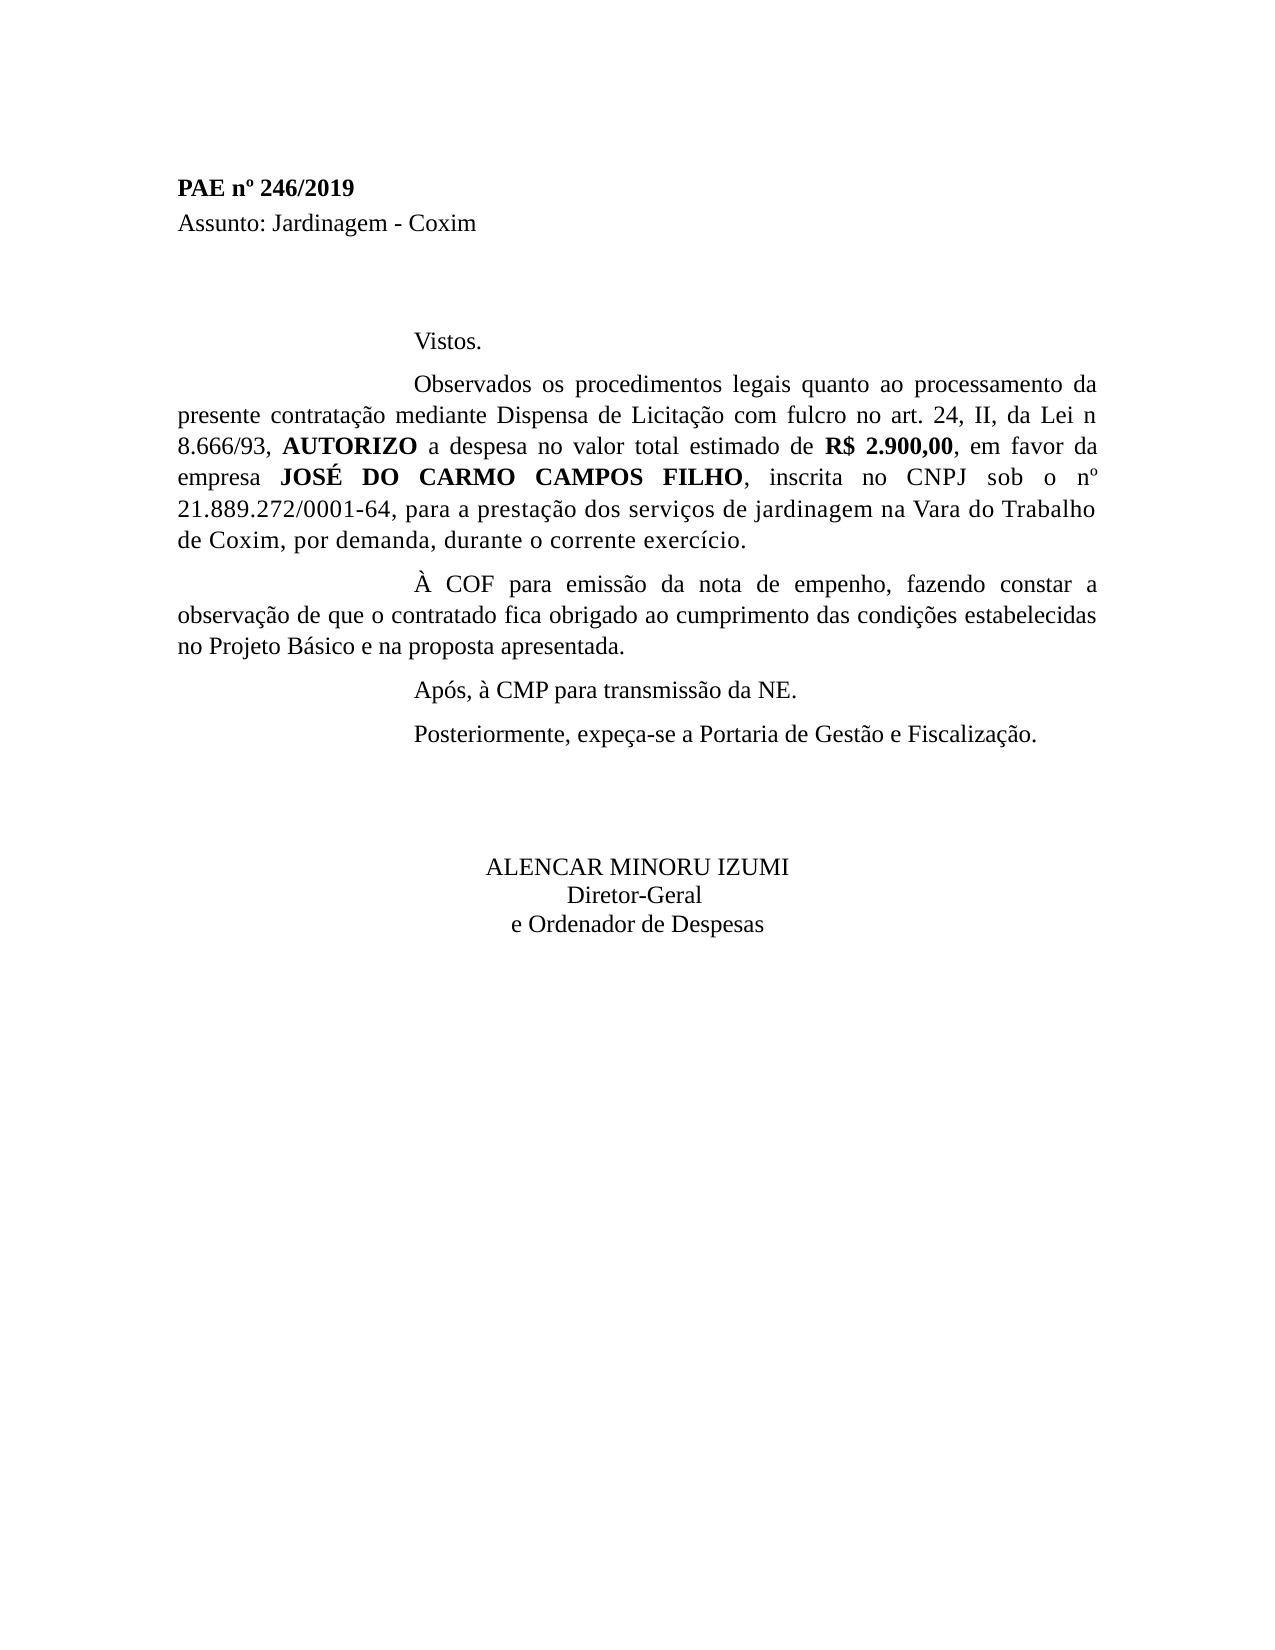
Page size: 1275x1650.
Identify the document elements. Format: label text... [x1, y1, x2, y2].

text Vistos. [177, 326, 1098, 354]
text Após, à CMP para transmissão da NE. [177, 673, 1098, 704]
subtitle PAE nº 246/2019 [177, 173, 1098, 201]
text Assunto: Jardinagem - Coxim [177, 208, 1098, 236]
text À COF para emissão da nota de empenho, fazendo constar a observação de que o contratado fica obrigado ao cumprimento das condições estabelecidas no Projeto Básico e na proposta apresentada. [177, 567, 1098, 661]
text Diretor-Geral [177, 880, 1098, 909]
text e Ordenador de Despesas [177, 909, 1098, 938]
text ALENCAR MINORU IZUMI [177, 852, 1098, 880]
text Posteriormente, expeça-se a Portaria de Gestão e Fiscalização. [177, 717, 1098, 748]
text Observados os procedimentos legais quanto ao processamento da presente contratação mediante Dispensa de Licitação com fulcro no art. 24, II, da Lei n 8.666/93, AUTORIZO a despesa no valor total estimado de R$ 2.900,00, em favor da empresa JOSÉ DO CARMO CAMPOS FILHO, inscrita no CNPJ sob o nº 21.889.272/0001-64, para a prestação dos serviços de jardinagem na Vara do Trabalho de Coxim, por demanda, durante o corrente exercício. [177, 367, 1098, 554]
